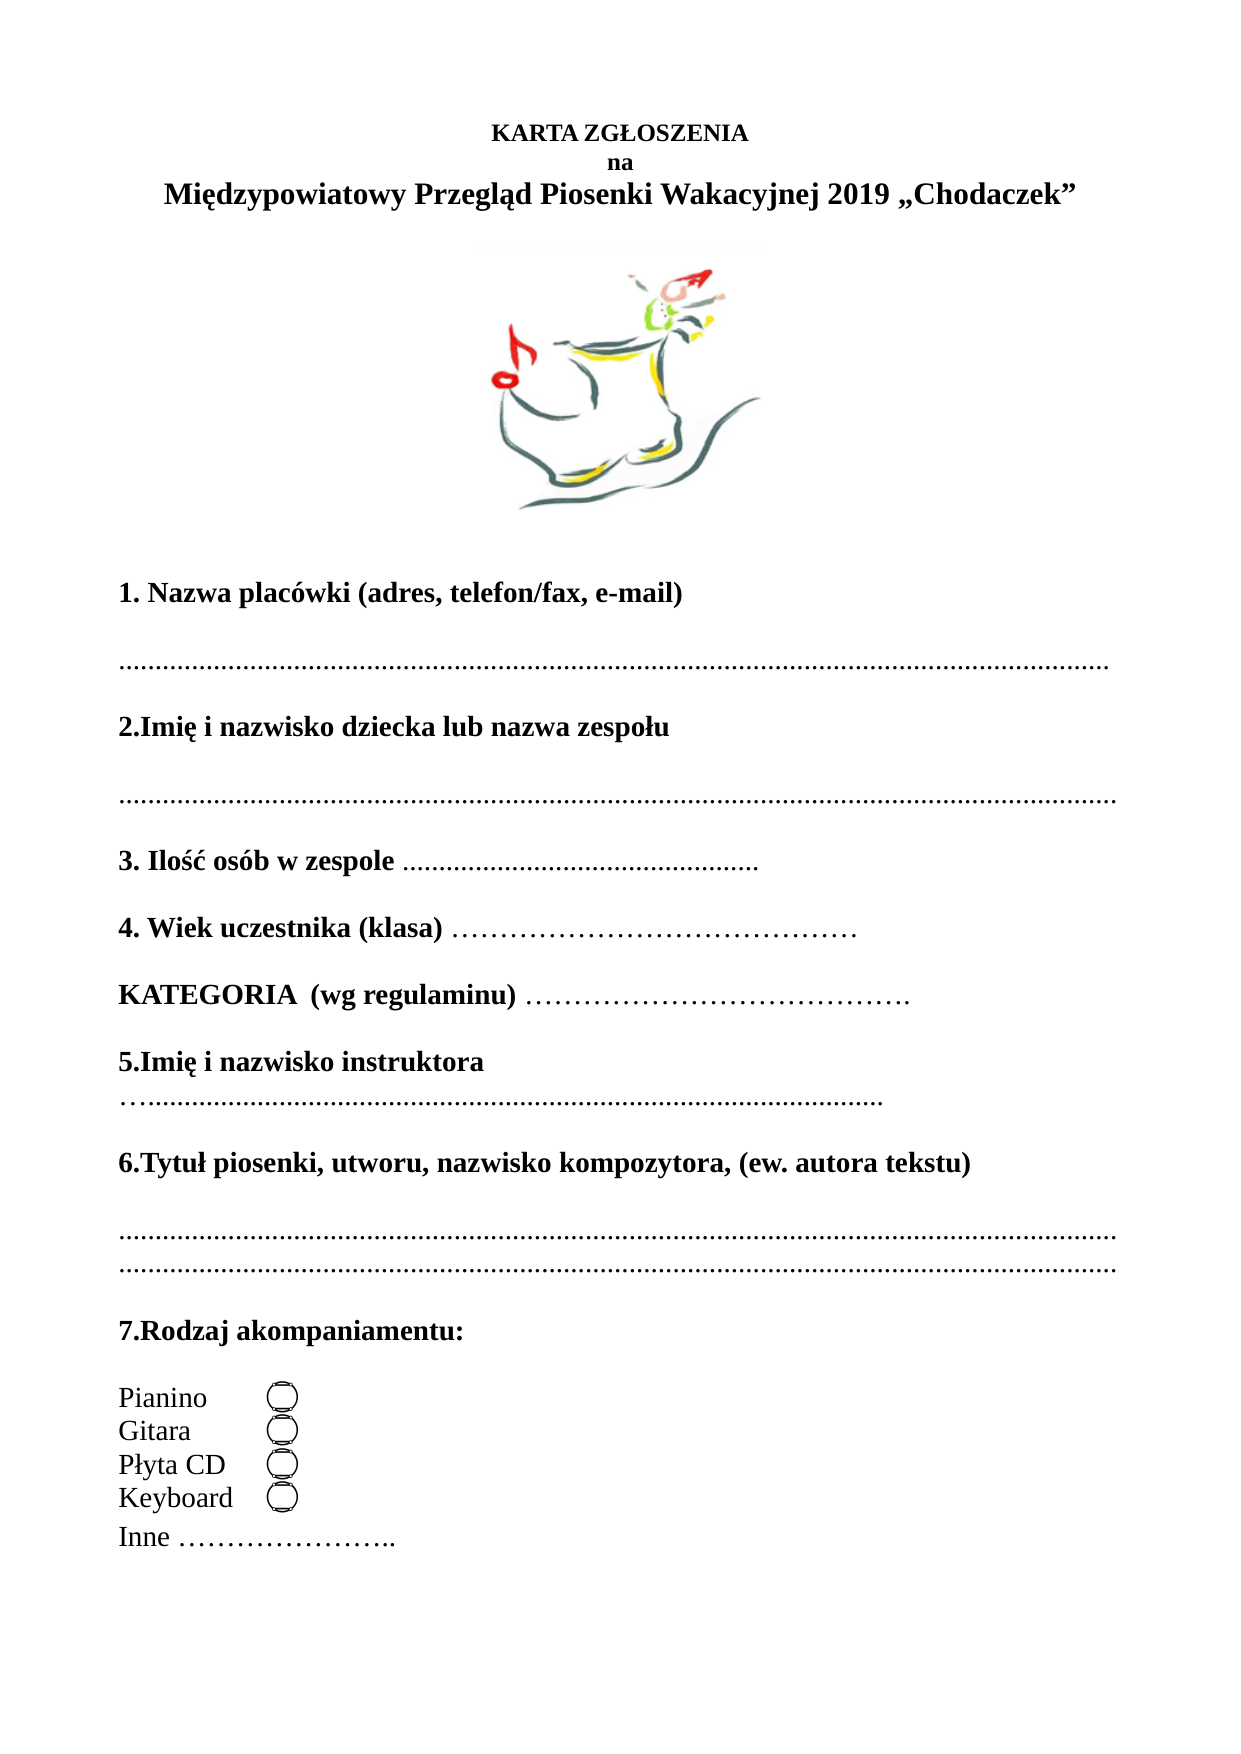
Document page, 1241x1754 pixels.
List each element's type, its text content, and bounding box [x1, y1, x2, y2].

text 1. Nazwa placówki (adres, telefon/fax, e-mail) [118, 575, 1122, 608]
text Keyboard ۝ [118, 1480, 1122, 1519]
text Międzypowiatowy Przegląd Piosenki Wakacyjnej 2019 „Chodaczek” [118, 176, 1122, 212]
text KATEGORIA (wg regulaminu) …………………………………. [118, 977, 1122, 1011]
text Płyta CD ۝ [118, 1447, 1122, 1480]
text 5.Imię i nazwisko instruktora …..................................................................................................... [118, 1044, 1122, 1111]
text 3. Ilość osób w zespole ................................................. [118, 843, 1122, 877]
text 6.Tytuł piosenki, utworu, nazwisko kompozytora, (ew. autora tekstu) [118, 1145, 1122, 1178]
text KARTA ZGŁOSZENIA [118, 118, 1122, 147]
text na [118, 147, 1122, 176]
text 7.Rodzaj akompaniamentu: [118, 1313, 1122, 1346]
text ......................................................................................................................................... [118, 1212, 1122, 1246]
text 4. Wiek uczestnika (klasa) …………………………………… [118, 910, 1122, 944]
text Gitara ۝ [118, 1413, 1122, 1447]
text ........................................................................................................................................ [118, 642, 1122, 675]
text Pianino ۝ [118, 1380, 1122, 1413]
text Inne ………………….. [118, 1519, 1122, 1553]
text 2.Imię i nazwisko dziecka lub nazwa zespołu [118, 709, 1122, 742]
text ......................................................................................................................................... [118, 1246, 1122, 1279]
text ......................................................................................................................................... [118, 776, 1122, 809]
